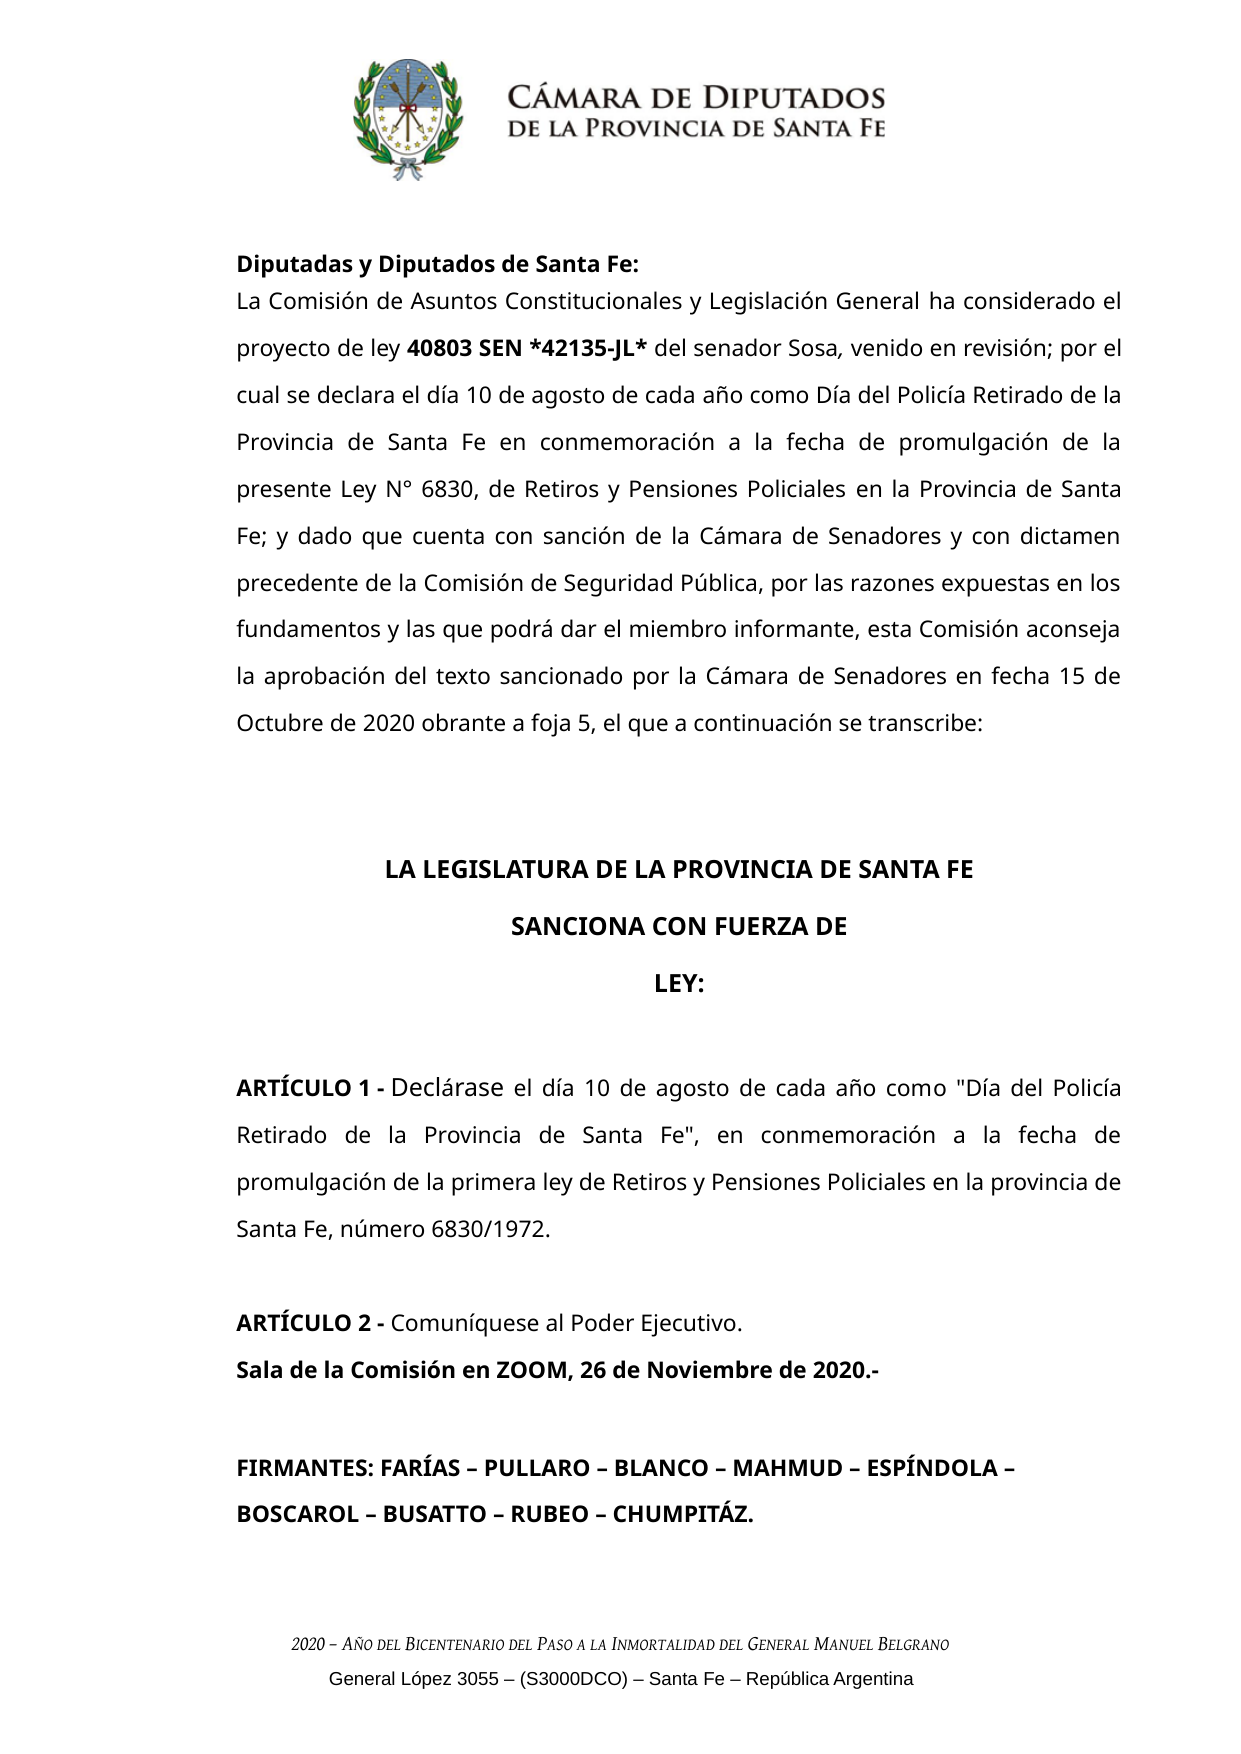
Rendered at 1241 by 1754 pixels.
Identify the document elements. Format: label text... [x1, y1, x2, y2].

list Comuníquese al Poder Ejecutivo. [236, 1307, 1122, 1338]
text SANCIONA CON FUERZA DE [236, 909, 1122, 943]
text LEY: [236, 966, 1122, 1000]
text LA LEGISLATURA DE LA PROVINCIA DE SANTA FE [236, 852, 1122, 886]
text Sala de la Comisión en ZOOM, 26 de Noviembre de 2020.- [236, 1353, 1039, 1385]
text La Comisión de Asuntos Constitucionales y Legislación General ha considerado el proyecto de ley 40803 SEN *42135-JL* del senador Sosa, venido en revisión; por el cual se declara el día 10 de agosto de cada año como Día del Policía Retirado de la Provincia de Santa Fe en conmemoración a la fecha de promulgación de la presente Ley N° 6830, de Retiros y Pensiones Policiales en la Provincia de Santa Fe; y dado que cuenta con sanción de la Cámara de Senadores y con dictamen precedente de la Comisión de Seguridad Pública, por las razones expuestas en los fundamentos y las que podrá dar el miembro informante, esta Comisión aconseja la aprobación del texto sancionado por la Cámara de Senadores en fecha 15 de Octubre de 2020 obrante a foja 5, el que a continuación se transcribe: [236, 285, 1122, 738]
text Diputadas y Diputados de Santa Fe: [236, 248, 1122, 279]
list Declárase el día 10 de agosto de cada año como "Día del Policía Retirado de la Provincia de Santa Fe", en conmemoración a la fecha de promulgación de la primera ley de Retiros y Pensiones Policiales en la provincia de Santa Fe, número 6830/1972. [236, 1069, 1122, 1244]
text FIRMANTES: FARÍAS – PULLARO – BLANCO – MAHMUD – ESPÍNDOLA – BOSCAROL – BUSATTO – RUBEO – CHUMPITÁZ. [236, 1451, 1039, 1529]
